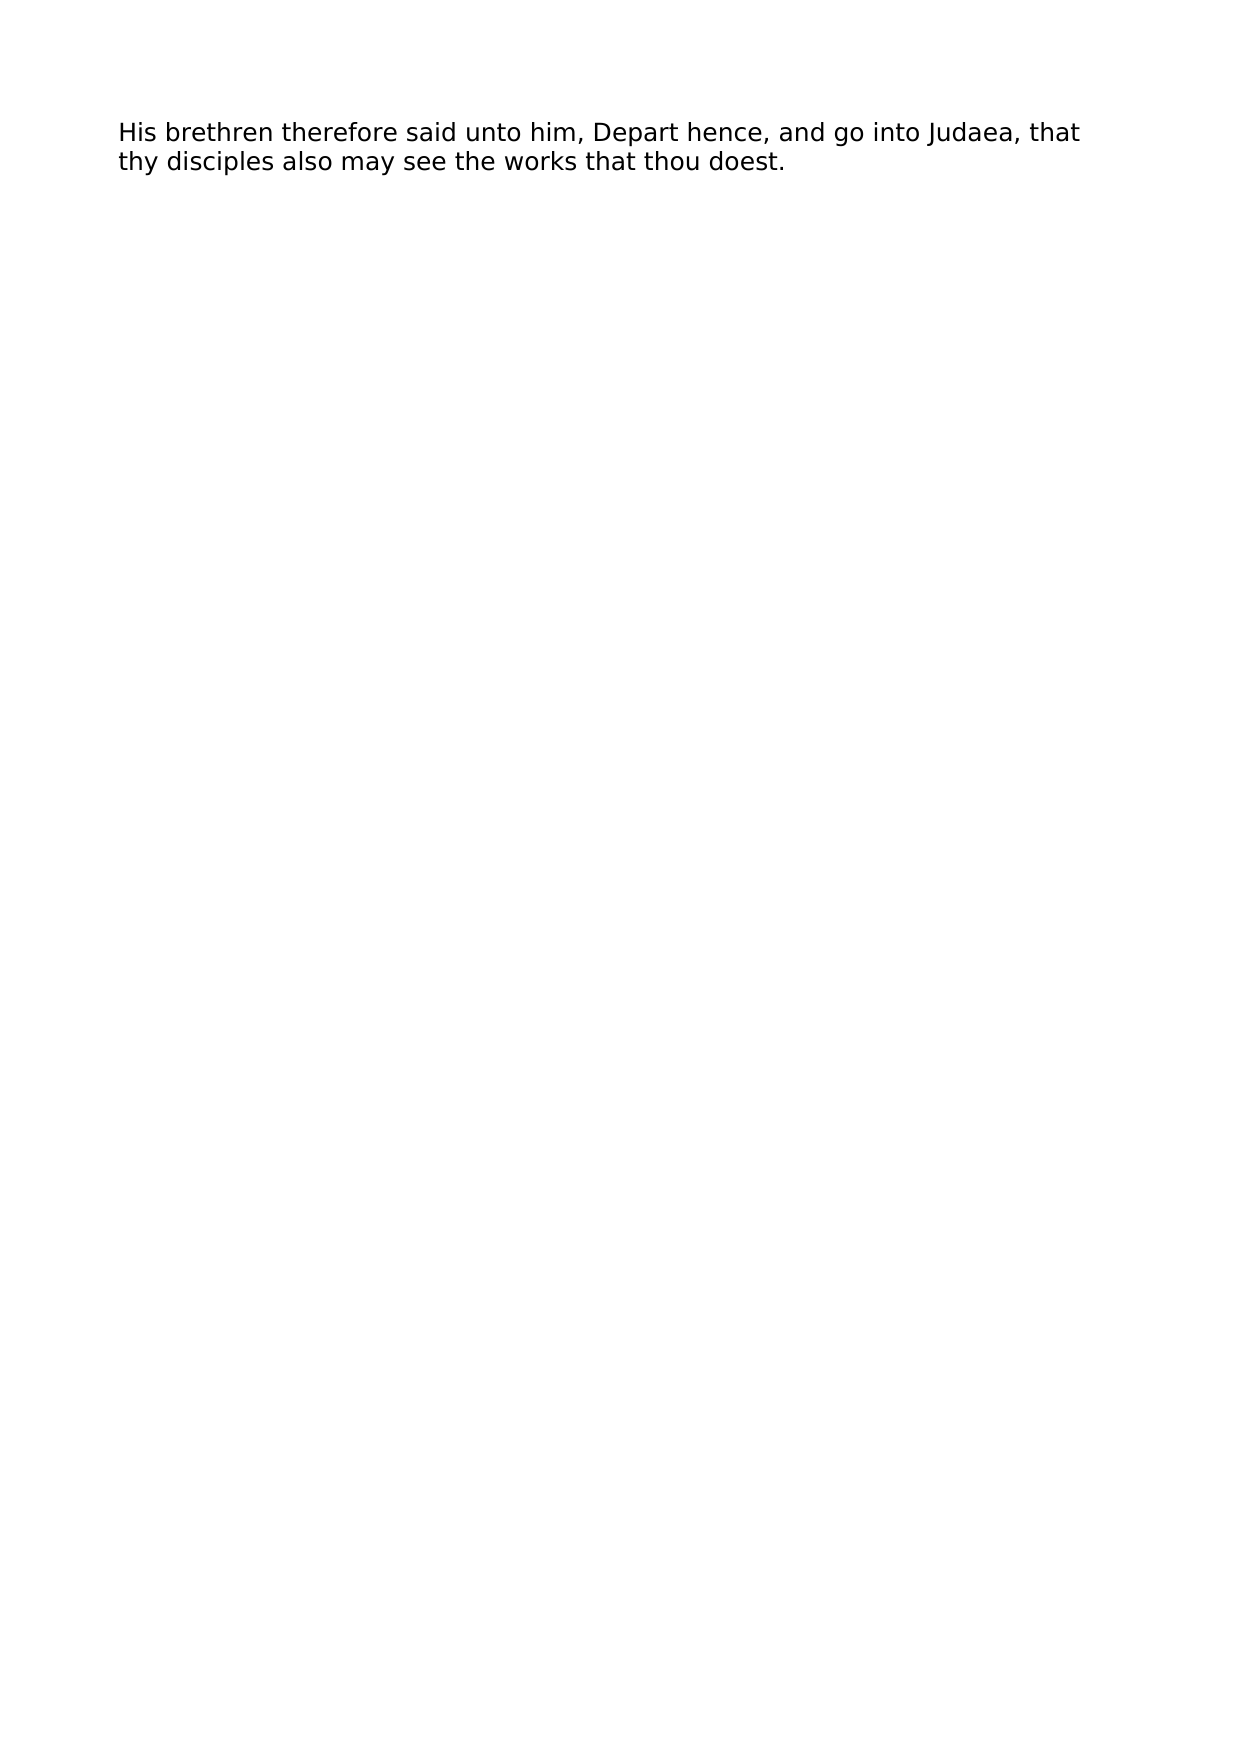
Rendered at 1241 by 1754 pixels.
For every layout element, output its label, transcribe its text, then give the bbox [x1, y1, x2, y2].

text His brethren therefore said unto him, Depart hence, and go into Judaea, that thy disciples also may see the works that thou doest. [118, 118, 1122, 176]
